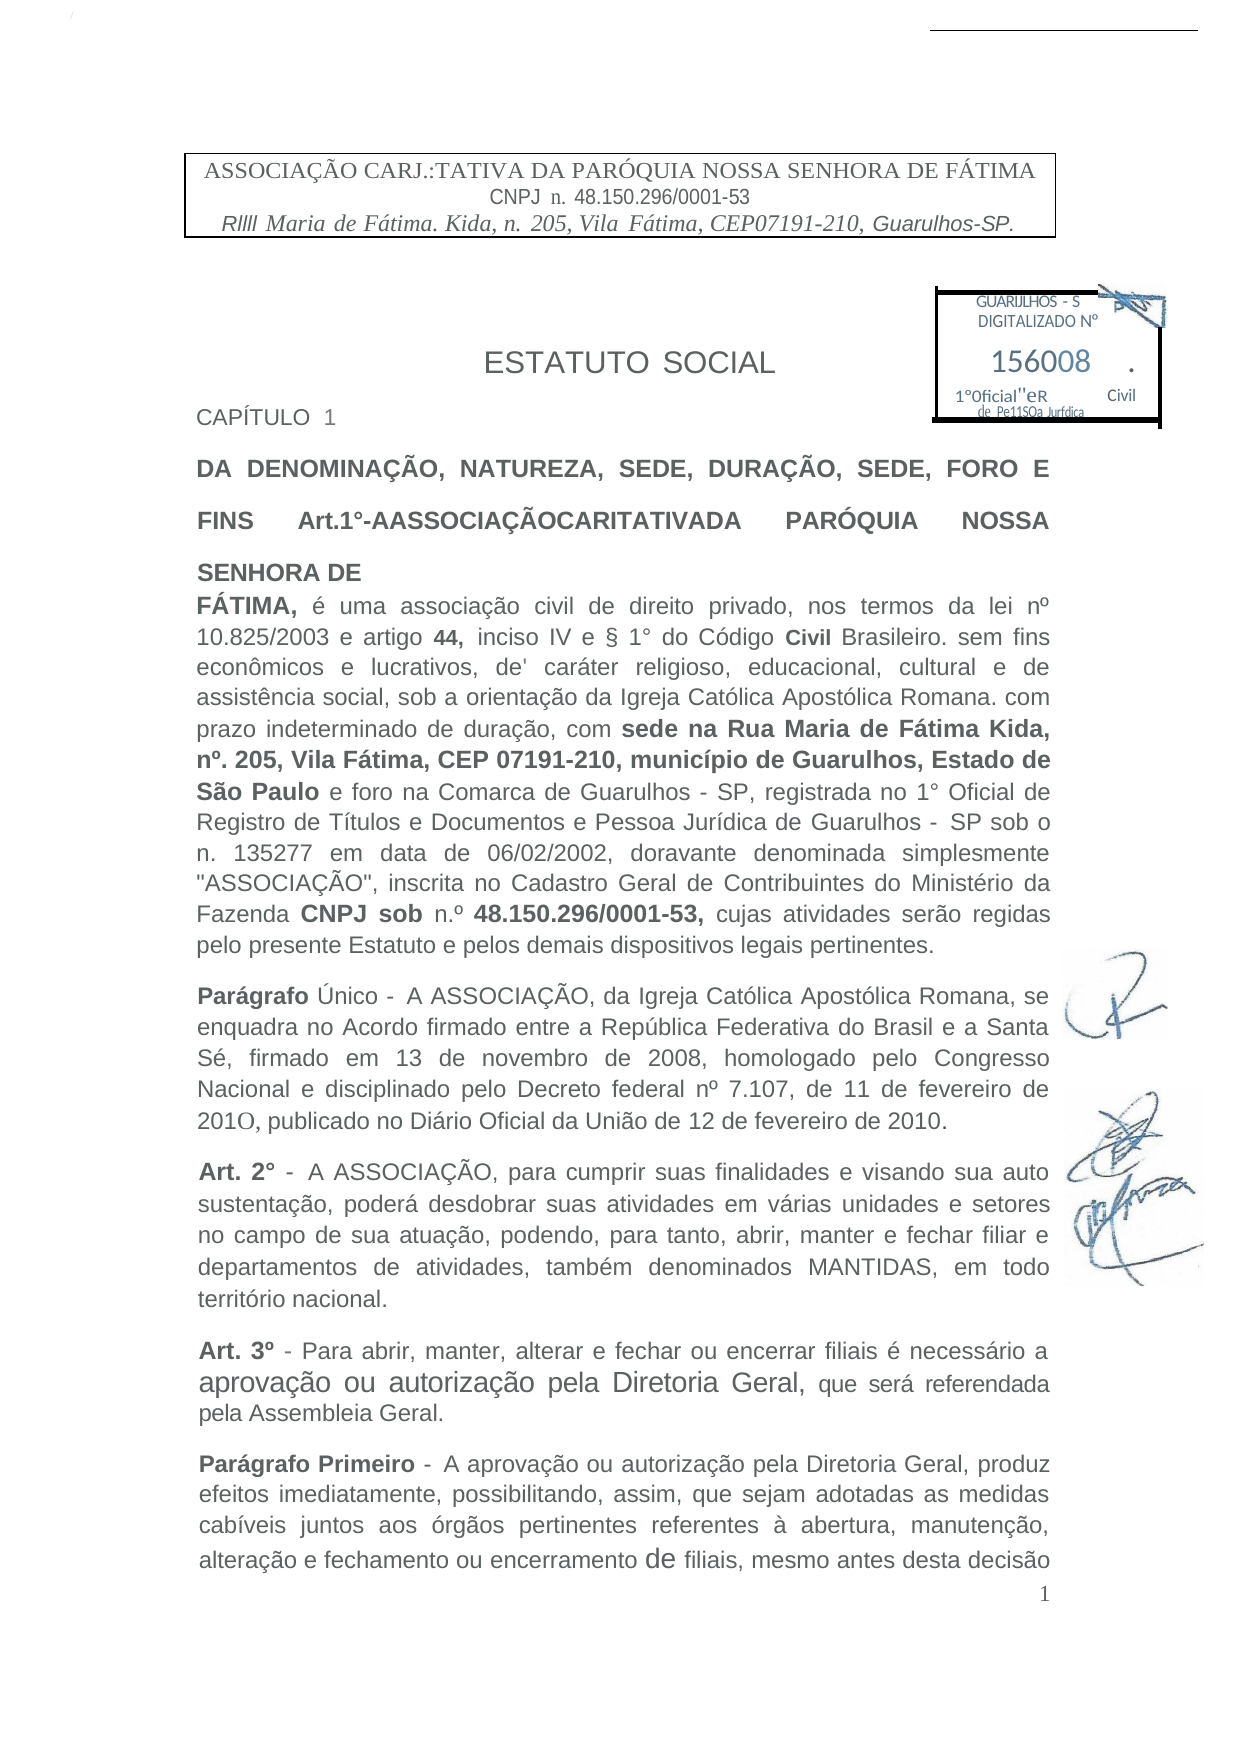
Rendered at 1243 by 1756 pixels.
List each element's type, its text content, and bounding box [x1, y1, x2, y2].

text FÁTIMA, é uma associação civil de direito privado, nos termos da lei nº 10.825/2003 e artigo 44, inciso IV e § 1° do Código Civil Brasileiro. sem fins econômicos e lucrativos, de' caráter religioso, educacional, cultural e de assistência social, sob a orientação da Igreja Católica Apostólica Romana. com prazo indeterminado de duração, com sede na Rua Maria de Fátima Kida, nº. 205, Vila Fátima, CEP 07191-210, município de Guarulhos, Estado de São Paulo e foro na Comarca de Guarulhos - SP, registrada no 1° Oficial de Registro de Títulos e Documentos e Pessoa Jurídica de Guarulhos - SP sob o n. 135277 em data de 06/02/2002, doravante denominada simplesmente "ASSOCIAÇÃO", inscrita no Cadastro Geral de Contribuintes do Ministério da Fazenda CNPJ sob n.º 48.150.296/0001-53, cujas atividades serão regidas pelo presente Estatuto e pelos demais dispositivos legais pertinentes. [196, 591, 1051, 958]
subtitle ESTATUTO SOCIAL [1162, 344, 1201, 380]
subtitle ESTATUTO SOCIAL [58, 344, 935, 380]
text ASSOCIAÇÃO CARJ.:TATIVA DA PARÓQUIA NOSSA SENHORA DE FÁTIMA [187, 157, 1053, 183]
subtitle DA DENOMINAÇÃO, NATUREZA, SEDE, DURAÇÃO, SEDE, FORO E FINS Art.1°-AASSOCIAÇÃOCARITATIVADA PARÓQUIA NOSSA SENHORA DE [196, 431, 1050, 587]
text Rllll Maria de Fátima. Kida, n. 205, Vila Fátima, CEP07191-210, Guarulhos-SP. [186, 210, 1053, 236]
text CNPJ n. 48.150.296/0001-53 [187, 184, 1053, 210]
text Parágrafo Único - A ASSOCIAÇÃO, da Igreja Católica Apostólica Romana, se enquadra no Acordo firmado entre a República Federativa do Brasil e a Santa Sé, firmado em 13 de novembro de 2008, homologado pelo Congresso Nacional e disciplinado pelo Decreto federal nº 7.107, de 11 de fevereiro de 201O, publicado no Diário Oficial da União de 12 de fevereiro de 2010. [197, 982, 1050, 1135]
subtitle ESTATUTO SOCIAL [938, 344, 1158, 380]
text Parágrafo Primeiro - A aprovação ou autorização pela Diretoria Geral, produz efeitos imediatamente, possibilitando, assim, que sejam adotadas as medidas cabíveis juntos aos órgãos pertinentes referentes à abertura, manutenção, alteração e fechamento ou encerramento de filiais, mesmo antes desta decisão [198, 1450, 1051, 1574]
text CAPÍTULO 1 [196, 404, 1216, 431]
text / [70, 8, 1216, 22]
text Art. 2° - A ASSOCIAÇÃO, para cumprir suas finalidades e visando sua auto sustentação, poderá desdobrar suas atividades em várias unidades e setores no campo de sua atuação, podendo, para tanto, abrir, manter e fechar filiar e departamentos de atividades, também denominados MANTIDAS, em todo território nacional. [198, 1157, 1051, 1312]
text Art. 3º - Para abrir, manter, alterar e fechar ou encerrar filiais é necessário a aprovação ou autorização pela Diretoria Geral, que será referendada pela Assembleia Geral. [198, 1336, 1050, 1427]
